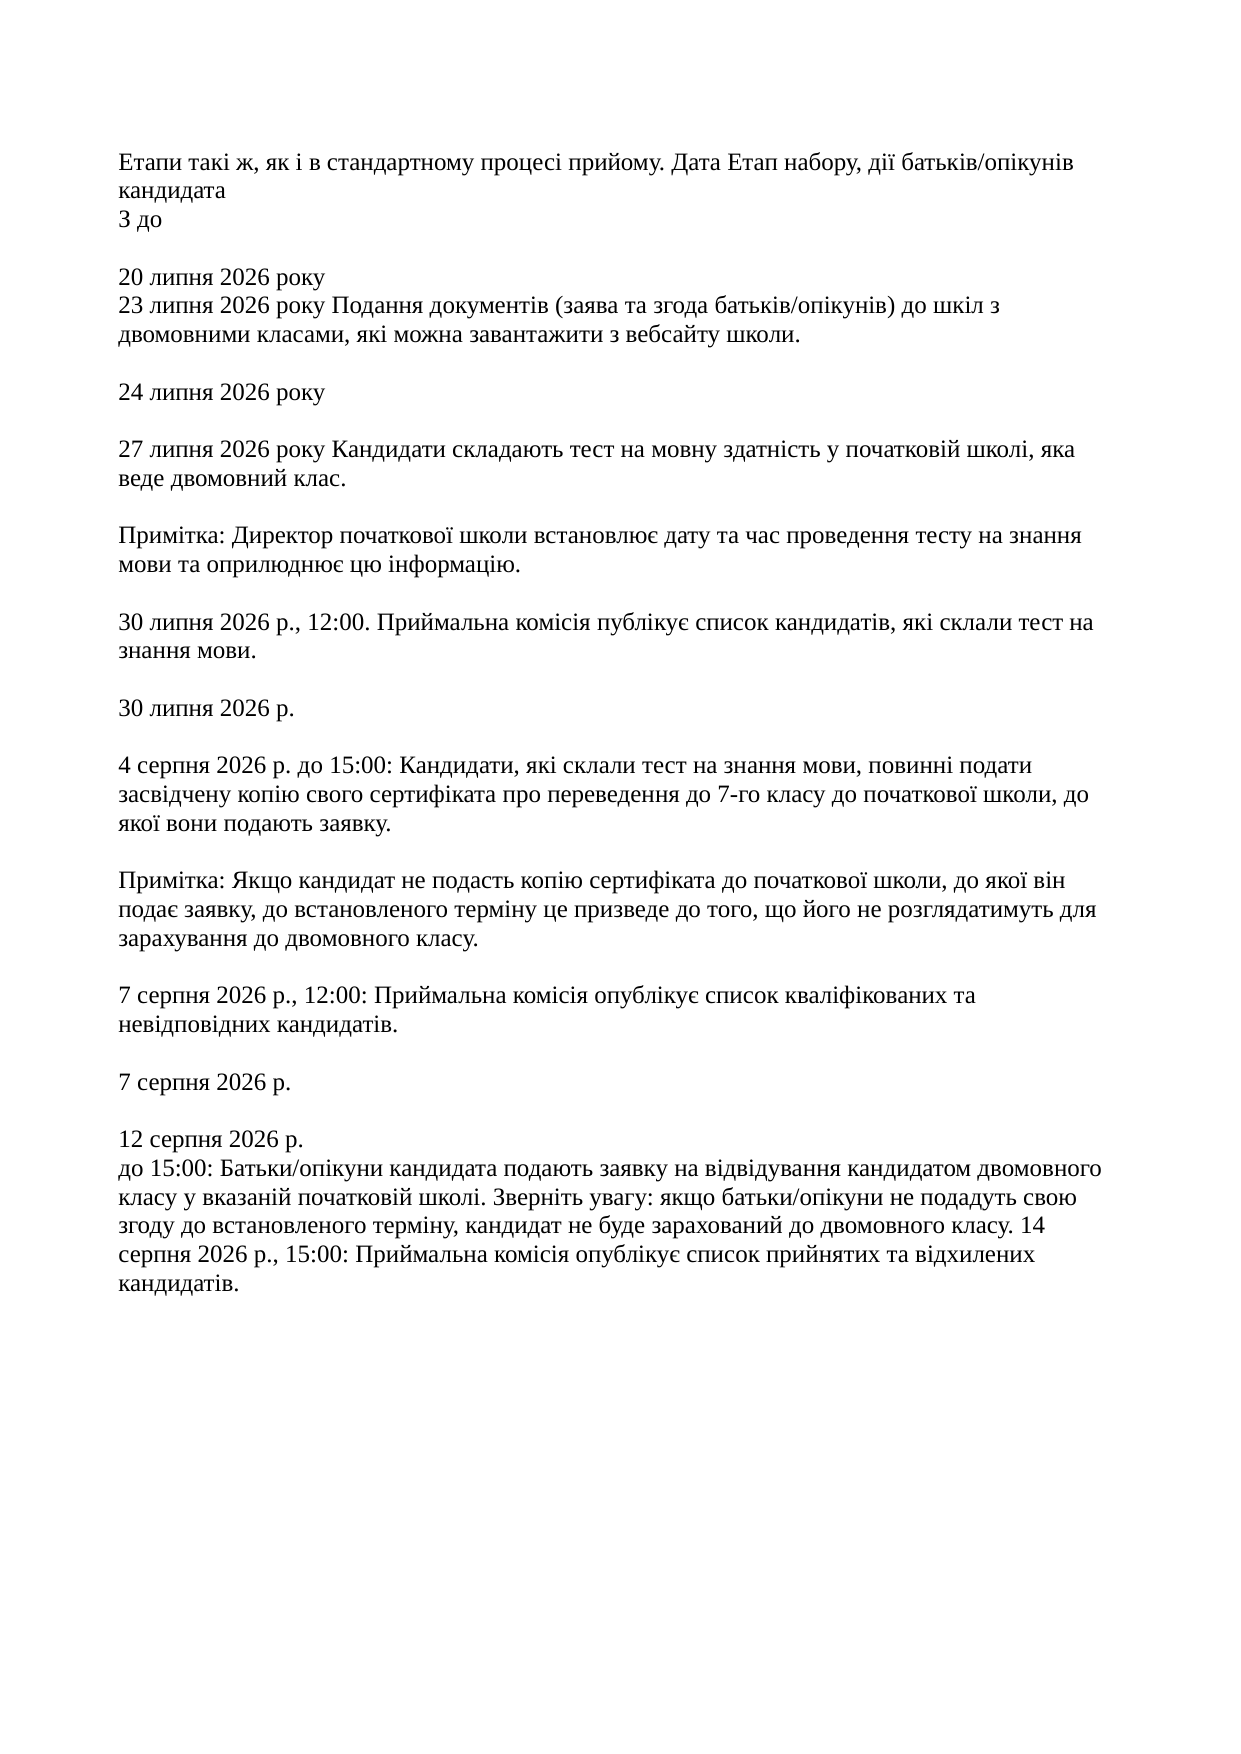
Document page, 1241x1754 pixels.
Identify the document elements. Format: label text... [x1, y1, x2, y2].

text Етапи такі ж, як і в стандартному процесі прийому. Дата Етап набору, дії батьків/опікунів кандидата З до 20 липня 2026 року 23 липня 2026 року Подання документів (заява та згода батьків/опікунів) до шкіл з двомовними класами, які можна завантажити з вебсайту школи. 24 липня 2026 року 27 липня 2026 року Кандидати складають тест на мовну здатність у початковій школі, яка веде двомовний клас. Примітка: Директор початкової школи встановлює дату та час проведення тесту на знання мови та оприлюднює цю інформацію. 30 липня 2026 р., 12:00. Приймальна комісія публікує список кандидатів, які склали тест на знання мови. 30 липня 2026 р. 4 серпня 2026 р. до 15:00: Кандидати, які склали тест на знання мови, повинні подати засвідчену копію свого сертифіката про переведення до 7-го класу до початкової школи, до якої вони подають заявку. Примітка: Якщо кандидат не подасть копію сертифіката до початкової школи, до якої він подає заявку, до встановленого терміну це призведе до того, що його не розглядатимуть для зарахування до двомовного класу. 7 серпня 2026 р., 12:00: Приймальна комісія опублікує список кваліфікованих та невідповідних кандидатів. 7 серпня 2026 р. 12 серпня 2026 р. до 15:00: Батьки/опікуни кандидата подають заявку на відвідування кандидатом двомовного класу у вказаній початковій школі. Зверніть увагу: якщо батьки/опікуни не подадуть свою згоду до встановленого терміну, кандидат не буде зарахований до двомовного класу. 14 серпня 2026 р., 15:00: Приймальна комісія опублікує список прийнятих та відхилених кандидатів. [118, 118, 1122, 1297]
